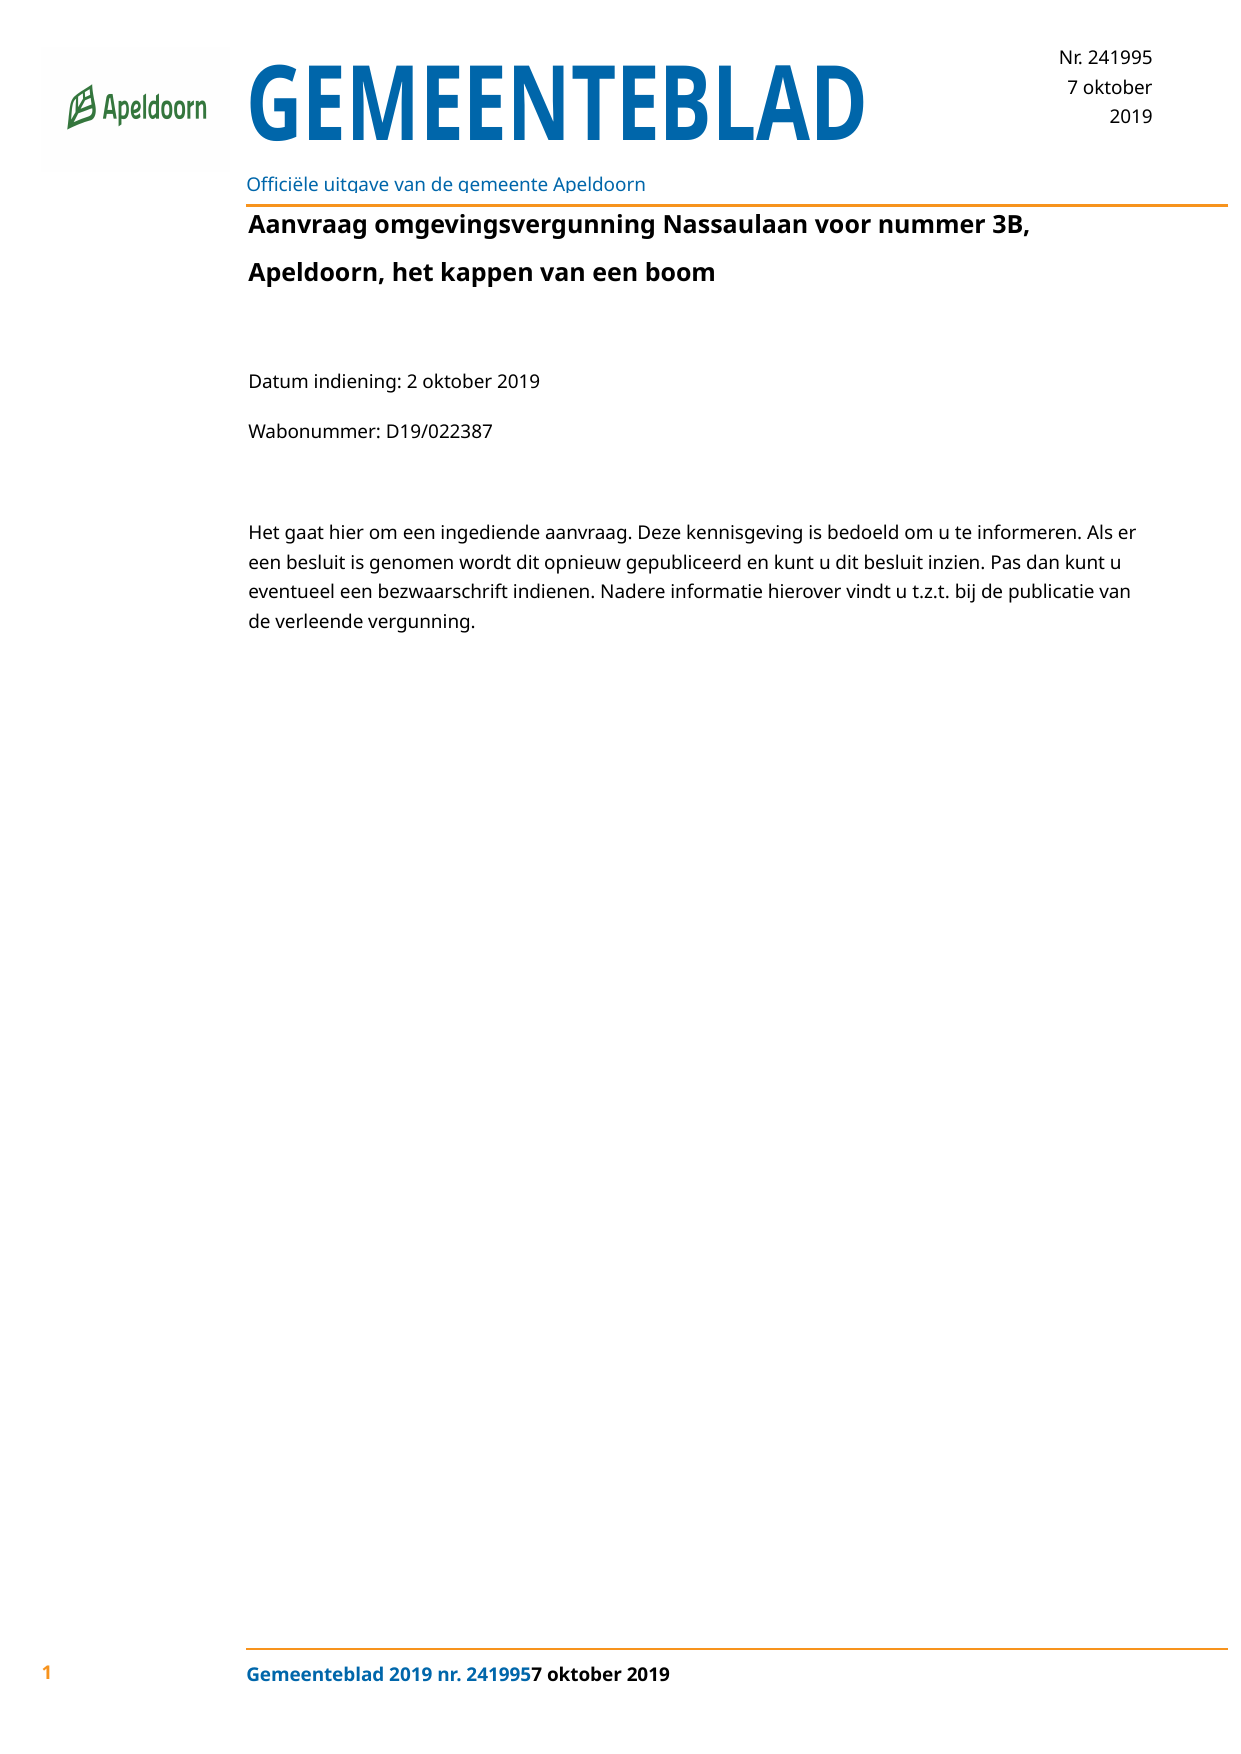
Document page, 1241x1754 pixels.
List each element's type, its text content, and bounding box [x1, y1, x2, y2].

text Aanvraag omgevingsvergunning Nassaulaan voor nummer 3B, Apeldoorn, het kappen van een boom [248, 207, 1152, 288]
text Wabonummer: D19/022387 [248, 419, 1152, 444]
picture [41, 47, 231, 172]
text Het gaat hier om een ingediende aanvraag. Deze kennisgeving is bedoeld om u te informeren. Als er een besluit is genomen wordt dit opnieuw gepubliceerd en kunt u dit besluit inzien. Pas dan kunt u eventueel een bezwaarschrift indienen. Nadere informatie hierover vindt u t.z.t. bij de publicatie van de verleende vergunning. [248, 519, 1152, 634]
text Datum indiening: 2 oktober 2019 [248, 368, 1152, 394]
